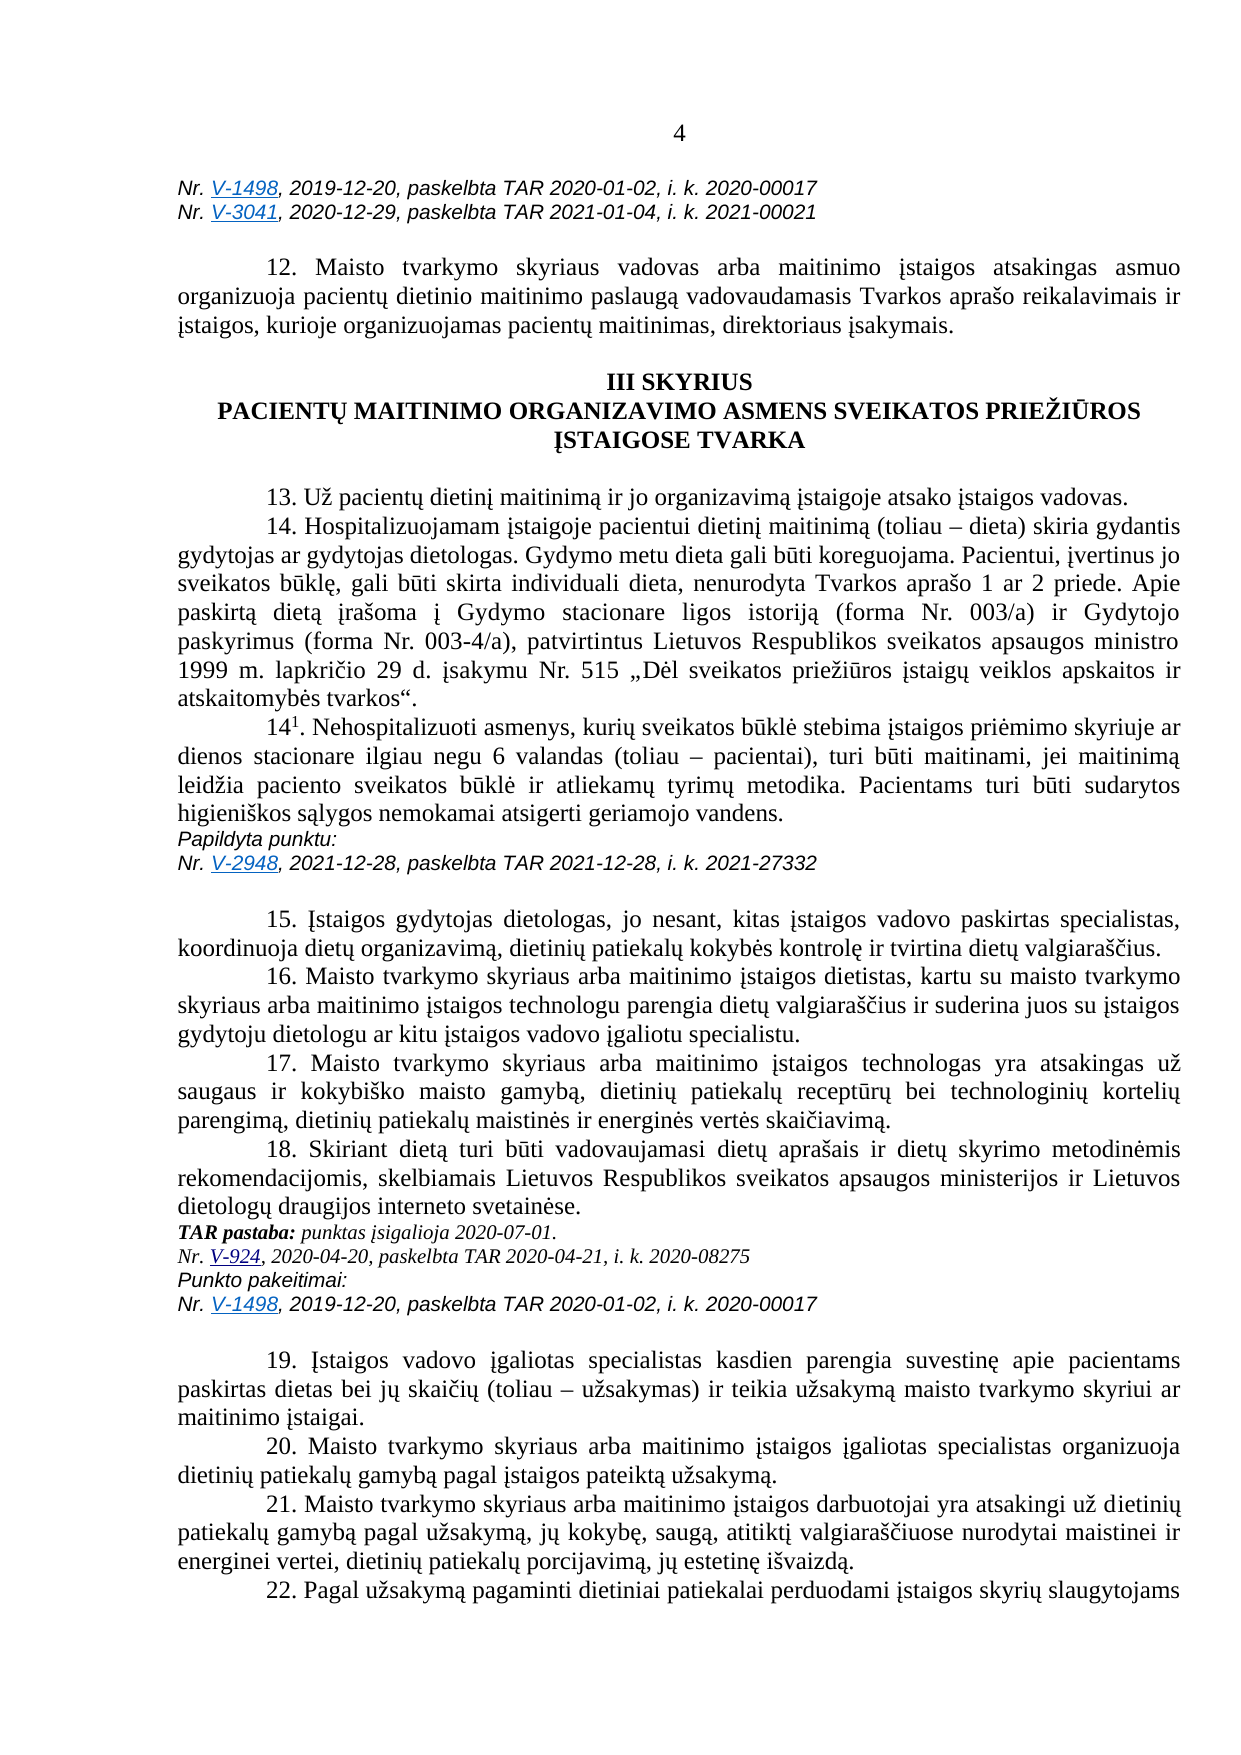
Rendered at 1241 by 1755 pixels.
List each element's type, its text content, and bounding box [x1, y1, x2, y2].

text 141. Nehospitalizuoti asmenys, kurių sveikatos būklė stebima įstaigos priėmimo skyriuje ar dienos stacionare ilgiau negu 6 valandas (toliau – pacientai), turi būti maitinami, jei maitinimą leidžia paciento sveikatos būklė ir atliekamų tyrimų metodika. Pacientams turi būti sudarytos higieniškos sąlygos nemokamai atsigerti geriamojo vandens. [177, 712, 1181, 827]
text PACIENTŲ MAITINIMO ORGANIZAVIMO ASMENS SVEIKATOS PRIEŽIŪROS ĮSTAIGOSE TVARKA [177, 396, 1181, 453]
text Nr. V-924, 2020-04-20, paskelbta TAR 2020-04-21, i. k. 2020-08275 [177, 1244, 1181, 1268]
text Punkto pakeitimai: [177, 1268, 1181, 1292]
text 17. Maisto tvarkymo skyriaus arba maitinimo įstaigos technologas yra atsakingas už saugaus ir kokybiško maisto gamybą, dietinių patiekalų receptūrų bei technologinių kortelių parengimą, dietinių patiekalų maistinės ir energinės vertės skaičiavimą. [177, 1048, 1181, 1134]
text 20. Maisto tvarkymo skyriaus arba maitinimo įstaigos įgaliotas specialistas organizuoja dietinių patiekalų gamybą pagal įstaigos pateiktą užsakymą. [177, 1431, 1181, 1489]
text Nr. V-3041, 2020-12-29, paskelbta TAR 2021-01-04, i. k. 2021-00021 [177, 199, 1181, 223]
text 19. Įstaigos vadovo įgaliotas specialistas kasdien parengia suvestinę apie pacientams paskirtas dietas bei jų skaičių (toliau – užsakymas) ir teikia užsakymą maisto tvarkymo skyriui ar maitinimo įstaigai. [177, 1345, 1181, 1431]
text 14. Hospitalizuojamam įstaigoje pacientui dietinį maitinimą (toliau – dieta) skiria gydantis gydytojas ar gydytojas dietologas. Gydymo metu dieta gali būti koreguojama. Pacientui, įvertinus jo sveikatos būklę, gali būti skirta individuali dieta, nenurodyta Tvarkos aprašo 1 ar 2 priede. Apie paskirtą dietą įrašoma į Gydymo stacionare ligos istoriją (forma Nr. 003/a) ir Gydytojo paskyrimus (forma Nr. 003-4/a), patvirtintus Lietuvos Respublikos sveikatos apsaugos ministro 1999 m. lapkričio 29 d. įsakymu Nr. 515 „Dėl sveikatos priežiūros įstaigų veiklos apskaitos ir atskaitomybės tvarkos“. [177, 511, 1181, 712]
text 13. Už pacientų dietinį maitinimą ir jo organizavimą įstaigoje atsako įstaigos vadovas. [177, 482, 1181, 511]
text Nr. V-1498, 2019-12-20, paskelbta TAR 2020-01-02, i. k. 2020-00017 [177, 176, 1181, 199]
text III SKYRIUS [177, 367, 1181, 396]
text 15. Įstaigos gydytojas dietologas, jo nesant, kitas įstaigos vadovo paskirtas specialistas, koordinuoja dietų organizavimą, dietinių patiekalų kokybės kontrolę ir tvirtina dietų valgiaraščius. [177, 904, 1181, 961]
text 18. Skiriant dietą turi būti vadovaujamasi dietų aprašais ir dietų skyrimo metodinėmis rekomendacijomis, skelbiamais Lietuvos Respublikos sveikatos apsaugos ministerijos ir Lietuvos dietologų draugijos interneto svetainėse. [177, 1134, 1181, 1220]
text 16. Maisto tvarkymo skyriaus arba maitinimo įstaigos dietistas, kartu su maisto tvarkymo skyriaus arba maitinimo įstaigos technologu parengia dietų valgiaraščius ir suderina juos su įstaigos gydytoju dietologu ar kitu įstaigos vadovo įgaliotu specialistu. [177, 961, 1181, 1048]
text TAR pastaba: punktas įsigalioja 2020-07-01. [177, 1220, 1181, 1244]
text Nr. V-2948, 2021-12-28, paskelbta TAR 2021-12-28, i. k. 2021-27332 [177, 851, 1181, 875]
text 22. Pagal užsakymą pagaminti dietiniai patiekalai perduodami įstaigos skyrių slaugytojams [177, 1575, 1181, 1604]
text 12. Maisto tvarkymo skyriaus vadovas arba maitinimo įstaigos atsakingas asmuo organizuoja pacientų dietinio maitinimo paslaugą vadovaudamasis Tvarkos aprašo reikalavimais ir įstaigos, kurioje organizuojamas pacientų maitinimas, direktoriaus įsakymais. [177, 252, 1181, 338]
text Papildyta punktu: [177, 827, 1181, 851]
text Nr. V-1498, 2019-12-20, paskelbta TAR 2020-01-02, i. k. 2020-00017 [177, 1292, 1181, 1316]
text 21. Maisto tvarkymo skyriaus arba maitinimo įstaigos darbuotojai yra atsakingi už dietinių patiekalų gamybą pagal užsakymą, jų kokybę, saugą, atitiktį valgiaraščiuose nurodytai maistinei ir energinei vertei, dietinių patiekalų porcijavimą, jų estetinę išvaizdą. [177, 1489, 1181, 1575]
